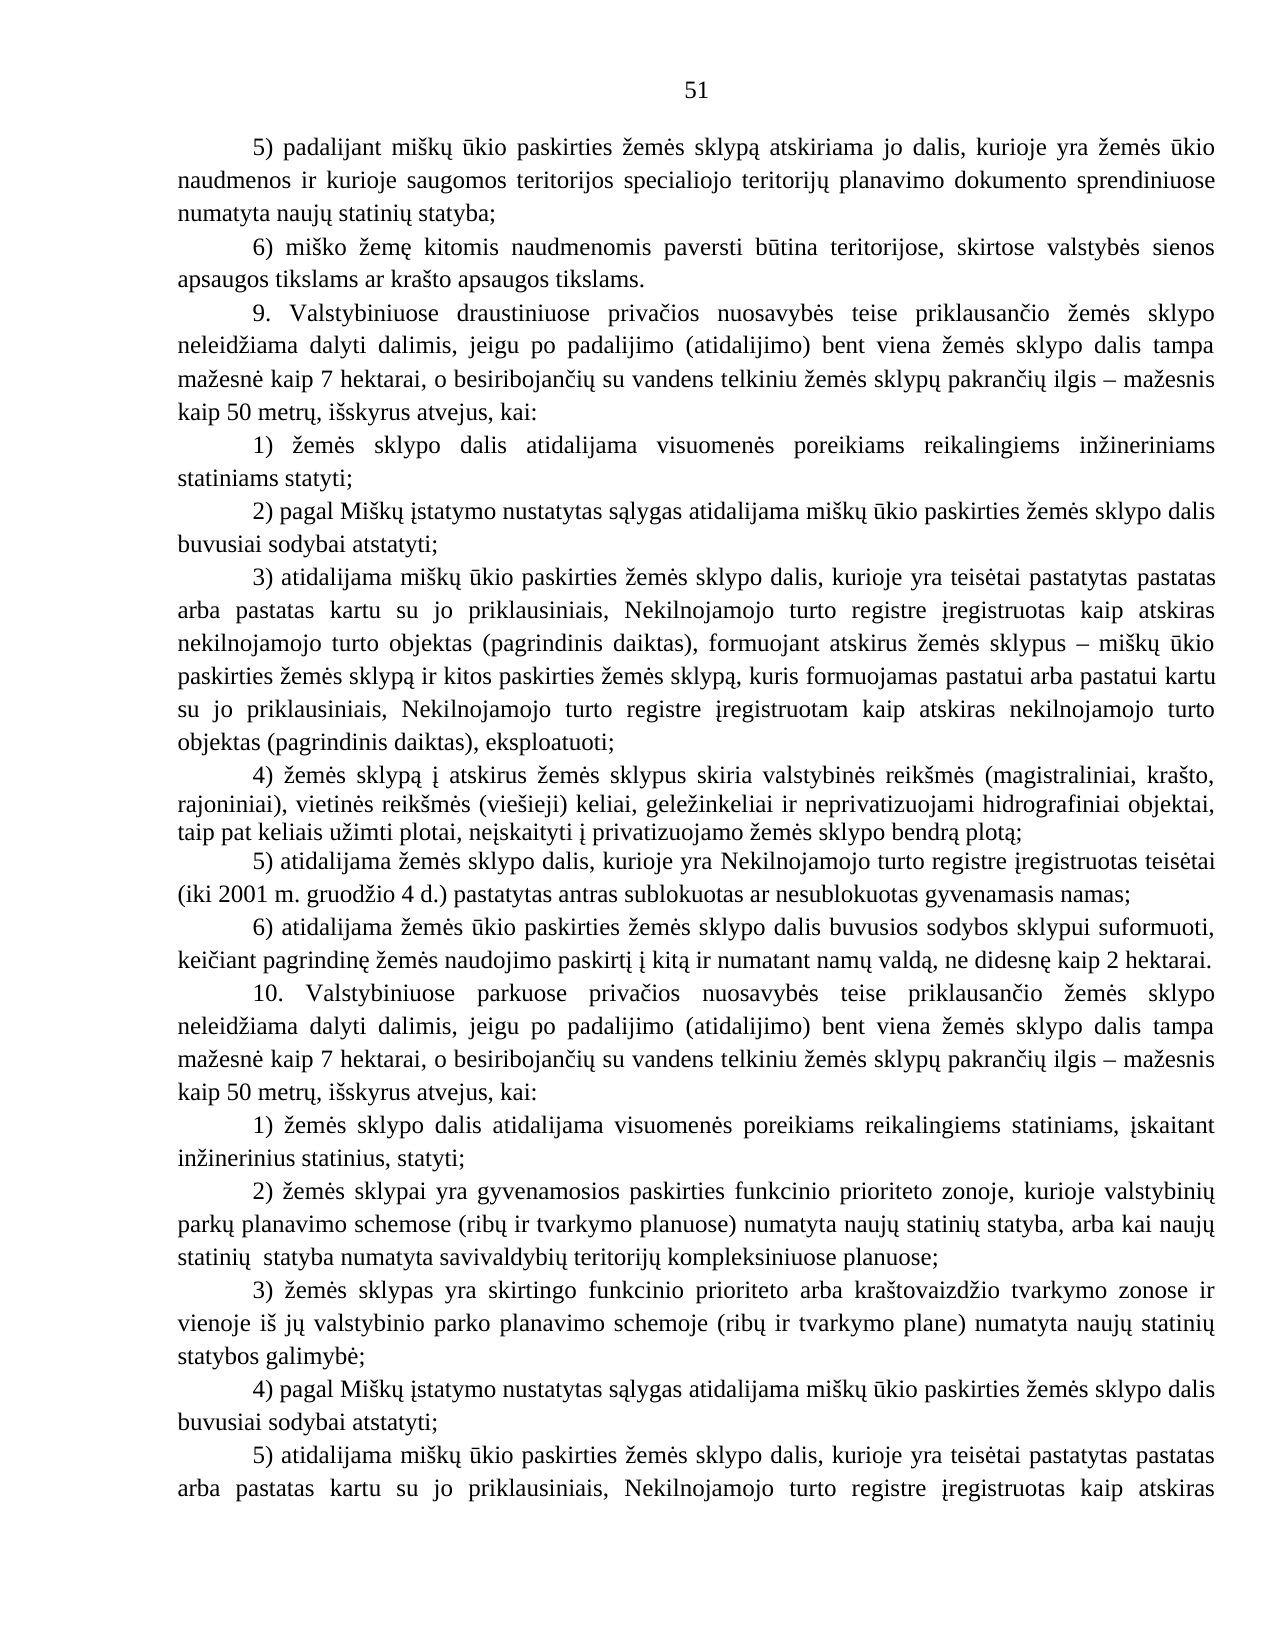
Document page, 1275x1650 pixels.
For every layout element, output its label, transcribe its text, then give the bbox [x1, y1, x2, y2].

text 3) atidalijama miškų ūkio paskirties žemės sklypo dalis, kurioje yra teisėtai pastatytas pastatas arba pastatas kartu su jo priklausiniais, Nekilnojamojo turto registre įregistruotas kaip atskiras nekilnojamojo turto objektas (pagrindinis daiktas), formuojant atskirus žemės sklypus – miškų ūkio paskirties žemės sklypą ir kitos paskirties žemės sklypą, kuris formuojamas pastatui arba pastatui kartu su jo priklausiniais, Nekilnojamojo turto registre įregistruotam kaip atskiras nekilnojamojo turto objektas (pagrindinis daiktas), eksploatuoti; [177, 562, 1216, 756]
text 5) atidalijama miškų ūkio paskirties žemės sklypo dalis, kurioje yra teisėtai pastatytas pastatas arba pastatas kartu su jo priklausiniais, Nekilnojamojo turto registre įregistruotas kaip atskiras [177, 1441, 1216, 1502]
text 6) miško žemę kitomis naudmenomis paversti būtina teritorijose, skirtose valstybės sienos apsaugos tikslams ar krašto apsaugos tikslams. [177, 232, 1216, 293]
text 5) atidalijama žemės sklypo dalis, kurioje yra Nekilnojamojo turto registre įregistruotas teisėtai (iki 2001 m. gruodžio 4 d.) pastatytas antras sublokuotas ar nesublokuotas gyvenamasis namas; [177, 846, 1216, 908]
text 2) žemės sklypai yra gyvenamosios paskirties funkcinio prioriteto zonoje, kurioje valstybinių parkų planavimo schemose (ribų ir tvarkymo planuose) numatyta naujų statinių statyba, arba kai naujų statinių statyba numatyta savivaldybių teritorijų kompleksiniuose planuose; [177, 1176, 1216, 1271]
text 2) pagal Miškų įstatymo nustatytas sąlygas atidalijama miškų ūkio paskirties žemės sklypo dalis buvusiai sodybai atstatyti; [177, 496, 1216, 557]
text 1) žemės sklypo dalis atidalijama visuomenės poreikiams reikalingiems inžineriniams statiniams statyti; [177, 430, 1216, 491]
text 9. Valstybiniuose draustiniuose privačios nuosavybės teise priklausančio žemės sklypo neleidžiama dalyti dalimis, jeigu po padalijimo (atidalijimo) bent viena žemės sklypo dalis tampa mažesnė kaip 7 hektarai, o besiribojančių su vandens telkiniu žemės sklypų pakrančių ilgis – mažesnis kaip 50 metrų, išskyrus atvejus, kai: [177, 298, 1216, 425]
text 6) atidalijama žemės ūkio paskirties žemės sklypo dalis buvusios sodybos sklypui suformuoti, keičiant pagrindinę žemės naudojimo paskirtį į kitą ir numatant namų valdą, ne didesnę kaip 2 hektarai. [177, 912, 1216, 974]
text 4) žemės sklypą į atskirus žemės sklypus skiria valstybinės reikšmės (magistraliniai, krašto, rajoniniai), vietinės reikšmės (viešieji) keliai, geležinkeliai ir neprivatizuojami hidrografiniai objektai, taip pat keliais užimti plotai, neįskaityti į privatizuojamo žemės sklypo bendrą plotą; [177, 760, 1216, 846]
text 10. Valstybiniuose parkuose privačios nuosavybės teise priklausančio žemės sklypo neleidžiama dalyti dalimis, jeigu po padalijimo (atidalijimo) bent viena žemės sklypo dalis tampa mažesnė kaip 7 hektarai, o besiribojančių su vandens telkiniu žemės sklypų pakrančių ilgis – mažesnis kaip 50 metrų, išskyrus atvejus, kai: [177, 978, 1216, 1106]
text 4) pagal Miškų įstatymo nustatytas sąlygas atidalijama miškų ūkio paskirties žemės sklypo dalis buvusiai sodybai atstatyti; [177, 1374, 1216, 1436]
text 3) žemės sklypas yra skirtingo funkcinio prioriteto arba kraštovaizdžio tvarkymo zonose ir vienoje iš jų valstybinio parko planavimo schemoje (ribų ir tvarkymo plane) numatyta naujų statinių statybos galimybė; [177, 1275, 1216, 1370]
text 1) žemės sklypo dalis atidalijama visuomenės poreikiams reikalingiems statiniams, įskaitant inžinerinius statinius, statyti; [177, 1110, 1216, 1172]
text 5) padalijant miškų ūkio paskirties žemės sklypą atskiriama jo dalis, kurioje yra žemės ūkio naudmenos ir kurioje saugomos teritorijos specialiojo teritorijų planavimo dokumento sprendiniuose numatyta naujų statinių statyba; [177, 132, 1216, 227]
